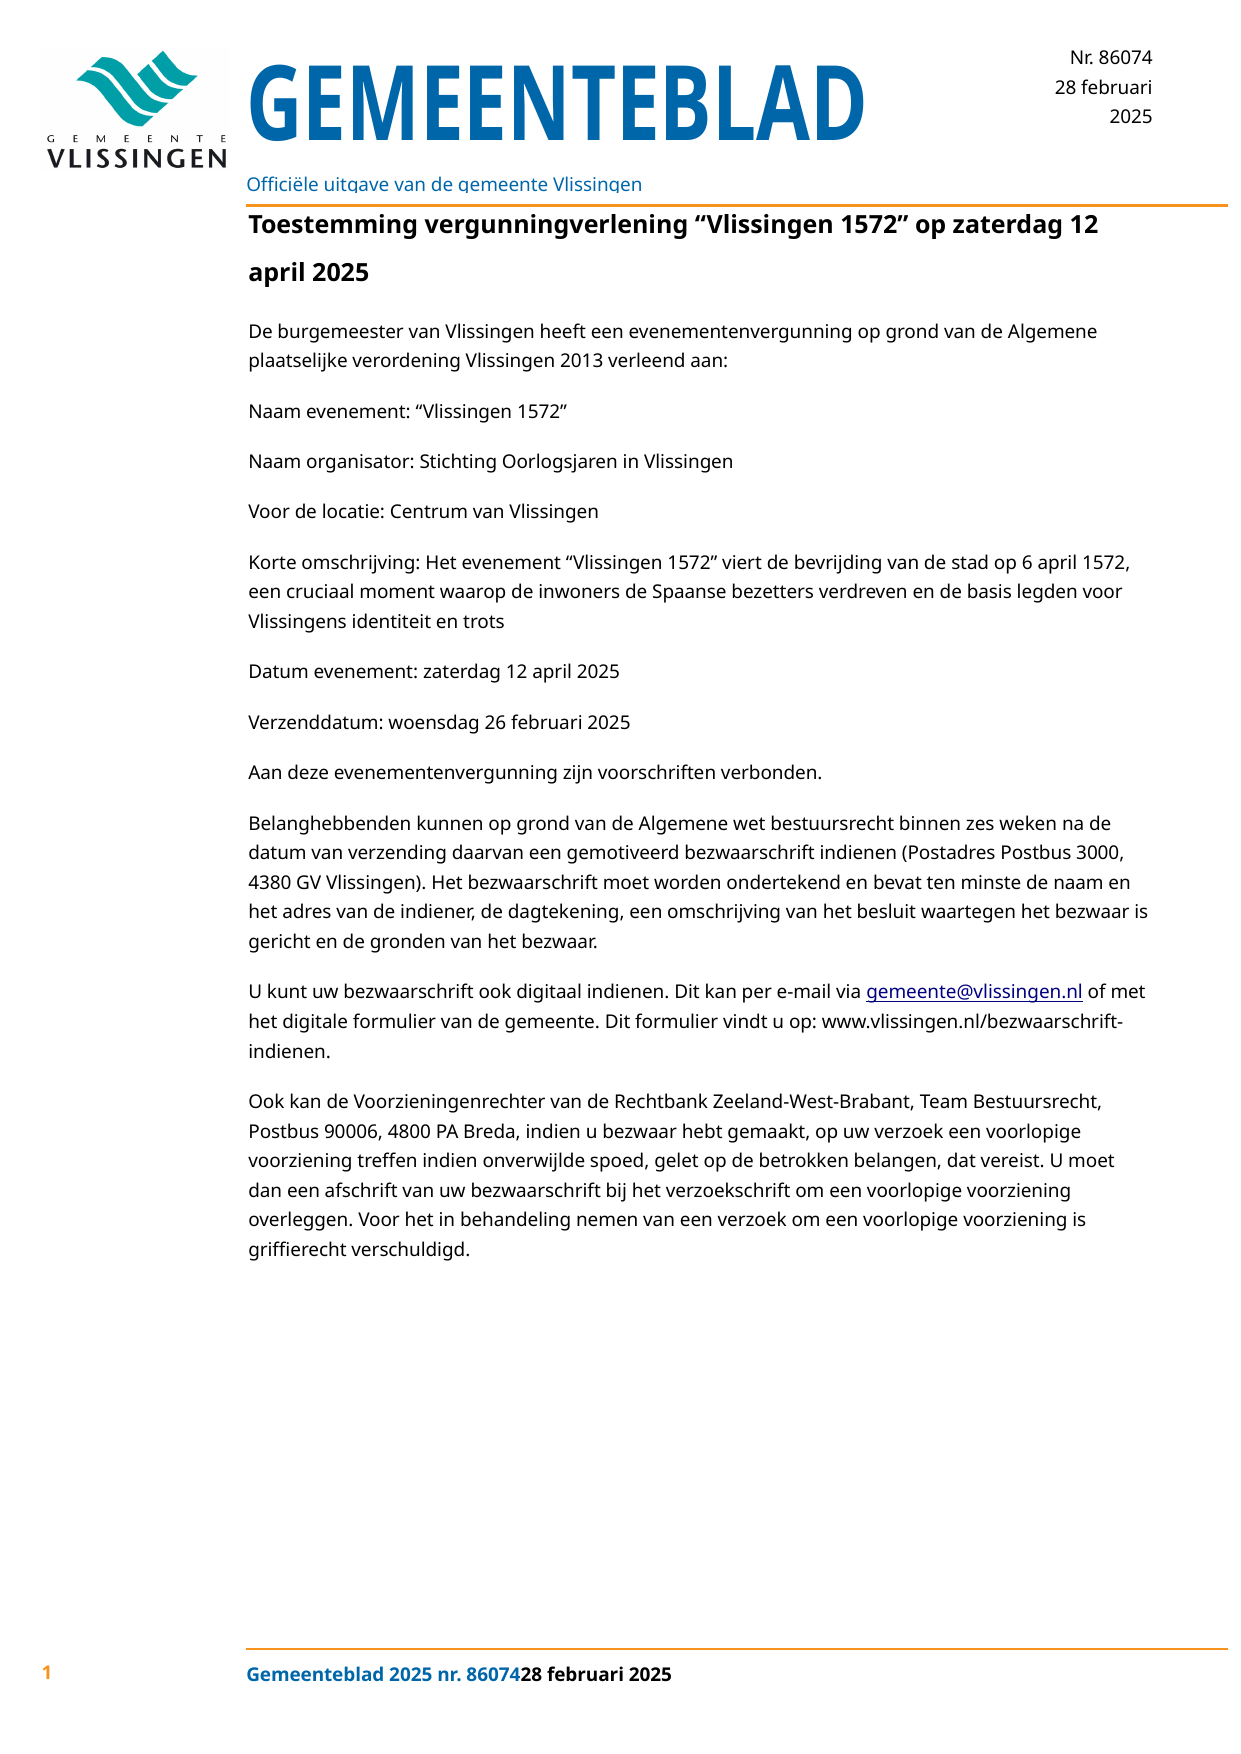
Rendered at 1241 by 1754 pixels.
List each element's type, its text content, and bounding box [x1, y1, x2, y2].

text De burgemeester van Vlissingen heeft een evenementenvergunning op grond van de Algemene plaatselijke verordening Vlissingen 2013 verleend aan: [248, 318, 1152, 373]
text Toestemming vergunningverlening “Vlissingen 1572” op zaterdag 12 april 2025 [248, 207, 1152, 288]
text Naam organisator: Stichting Oorlogsjaren in Vlissingen [248, 448, 1152, 474]
text Naam evenement: “Vlissingen 1572” [248, 398, 1152, 424]
text Belanghebbenden kunnen op grond van de Algemene wet bestuursrecht binnen zes weken na de datum van verzending daarvan een gemotiveerd bezwaarschrift indienen (Postadres Postbus 3000, 4380 GV Vlissingen). Het bezwaarschrift moet worden ondertekend en bevat ten minste de naam en het adres van de indiener, de dagtekening, een omschrijving van het besluit waartegen het bezwaar is gericht en de gronden van het bezwaar. [248, 810, 1152, 954]
text Verzenddatum: woensdag 26 februari 2025 [248, 709, 1152, 735]
text Korte omschrijving: Het evenement “Vlissingen 1572” viert de bevrijding van de stad op 6 april 1572, een cruciaal moment waarop de inwoners de Spaanse bezetters verdreven en de basis legden voor Vlissingens identiteit en trots [248, 549, 1152, 634]
picture [41, 47, 231, 172]
text Ook kan de Voorzieningenrechter van de Rechtbank Zeeland-West-Brabant, Team Bestuursrecht, Postbus 90006, 4800 PA Breda, indien u bezwaar hebt gemaakt, op uw verzoek een voorlopige voorziening treffen indien onverwijlde spoed, gelet op de betrokken belangen, dat vereist. U moet dan een afschrift van uw bezwaarschrift bij het verzoekschrift om een voorlopige voorziening overleggen. Voor het in behandeling nemen van een verzoek om een voorlopige voorziening is griffierecht verschuldigd. [248, 1088, 1152, 1262]
text Datum evenement: zaterdag 12 april 2025 [248, 659, 1152, 684]
text Aan deze evenementenvergunning zijn voorschriften verbonden. [248, 759, 1152, 785]
text Voor de locatie: Centrum van Vlissingen [248, 499, 1152, 524]
text U kunt uw bezwaarschrift ook digitaal indienen. Dit kan per e-mail via gemeente@vlissingen.nl of met het digitale formulier van de gemeente. Dit formulier vindt u op: www.vlissingen.nl/bezwaarschrift-indienen. [248, 979, 1152, 1064]
